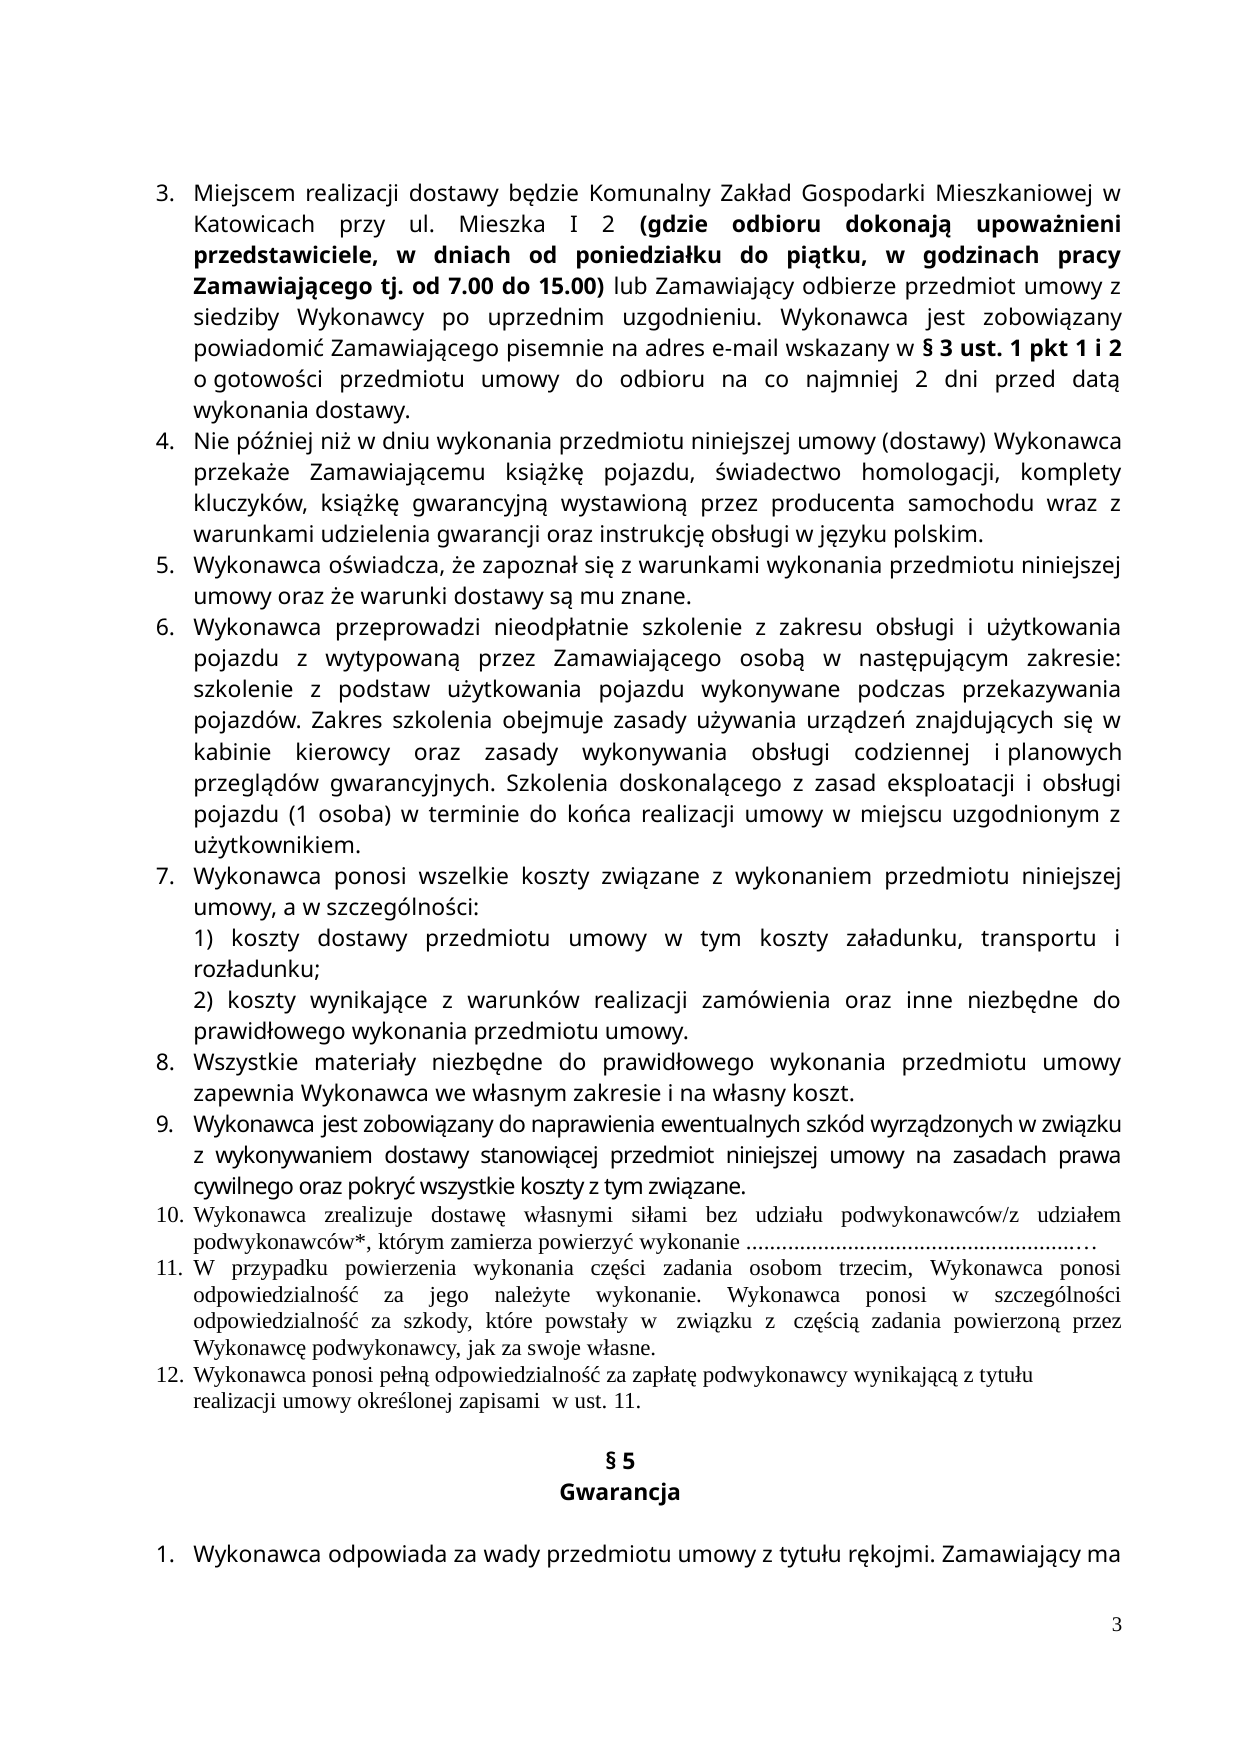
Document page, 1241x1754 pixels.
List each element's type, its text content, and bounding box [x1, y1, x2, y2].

list W przypadku powierzenia wykonania części zadania osobom trzecim, Wykonawca ponosi odpowiedzialność za jego należyte wykonanie. Wykonawca ponosi w szczególności odpowiedzialność za szkody, które powstały w związku z częścią zadania powierzoną przez Wykonawcę podwykonawcy, jak za swoje własne. [156, 1254, 1122, 1360]
list Wykonawca przeprowadzi nieodpłatnie szkolenie z zakresu obsługi i użytkowania pojazdu z wytypowaną przez Zamawiającego osobą w następującym zakresie: szkolenie z podstaw użytkowania pojazdu wykonywane podczas przekazywania pojazdów. Zakres szkolenia obejmuje zasady używania urządzeń znajdujących się w kabinie kierowcy oraz zasady wykonywania obsługi codziennej i planowych przeglądów gwarancyjnych. Szkolenia doskonalącego z zasad eksploatacji i obsługi pojazdu (1 osoba) w terminie do końca realizacji umowy w miejscu uzgodnionym z użytkownikiem. [156, 611, 1122, 859]
list Wykonawca oświadcza, że zapoznał się z warunkami wykonania przedmiotu niniejszej umowy oraz że warunki dostawy są mu znane. [156, 549, 1122, 611]
list 2) koszty wynikające z warunków realizacji zamówienia oraz inne niezbędne do prawidłowego wykonania przedmiotu umowy. [156, 984, 1122, 1046]
list Wszystkie materiały niezbędne do prawidłowego wykonania przedmiotu umowy zapewnia Wykonawca we własnym zakresie i na własny koszt. [156, 1046, 1122, 1108]
list Wykonawca zrealizuje dostawę własnymi siłami bez udziału podwykonawców/z udziałem podwykonawców*, którym zamierza powierzyć wykonanie .......................................................… [156, 1201, 1122, 1254]
list Nie później niż w dniu wykonania przedmiotu niniejszej umowy (dostawy) Wykonawca przekaże Zamawiającemu książkę pojazdu, świadectwo homologacji, komplety kluczyków, książkę gwarancyjną wystawioną przez producenta samochodu wraz z warunkami udzielenia gwarancji oraz instrukcję obsługi w języku polskim. [156, 425, 1122, 549]
list Wykonawca jest zobowiązany do naprawienia ewentualnych szkód wyrządzonych w związku z wykonywaniem dostawy stanowiącej przedmiot niniejszej umowy na zasadach prawa cywilnego oraz pokryć wszystkie koszty z tym związane. [156, 1108, 1122, 1201]
text § 5 [118, 1444, 1122, 1476]
text Gwarancja [118, 1476, 1122, 1507]
list Wykonawca odpowiada za wady przedmiotu umowy z tytułu rękojmi. Zamawiający ma [156, 1538, 1122, 1569]
list Wykonawca ponosi pełną odpowiedzialność za zapłatę podwykonawcy wynikającą z tytułu realizacji umowy określonej zapisami w ust. 11. [156, 1360, 1122, 1413]
list Wykonawca ponosi wszelkie koszty związane z wykonaniem przedmiotu niniejszej umowy, a w szczególności: [156, 859, 1122, 922]
list 1) koszty dostawy przedmiotu umowy w tym koszty załadunku, transportu i rozładunku; [156, 922, 1122, 984]
list Miejscem realizacji dostawy będzie Komunalny Zakład Gospodarki Mieszkaniowej w Katowicach przy ul. Mieszka I 2 (gdzie odbioru dokonają upoważnieni przedstawiciele, w dniach od poniedziałku do piątku, w godzinach pracy Zamawiającego tj. od 7.00 do 15.00) lub Zamawiający odbierze przedmiot umowy z siedziby Wykonawcy po uprzednim uzgodnieniu. Wykonawca jest zobowiązany powiadomić Zamawiającego pisemnie na adres e-mail wskazany w § 3 ust. 1 pkt 1 i 2 o gotowości przedmiotu umowy do odbioru na co najmniej 2 dni przed datą wykonania dostawy. [156, 177, 1122, 425]
